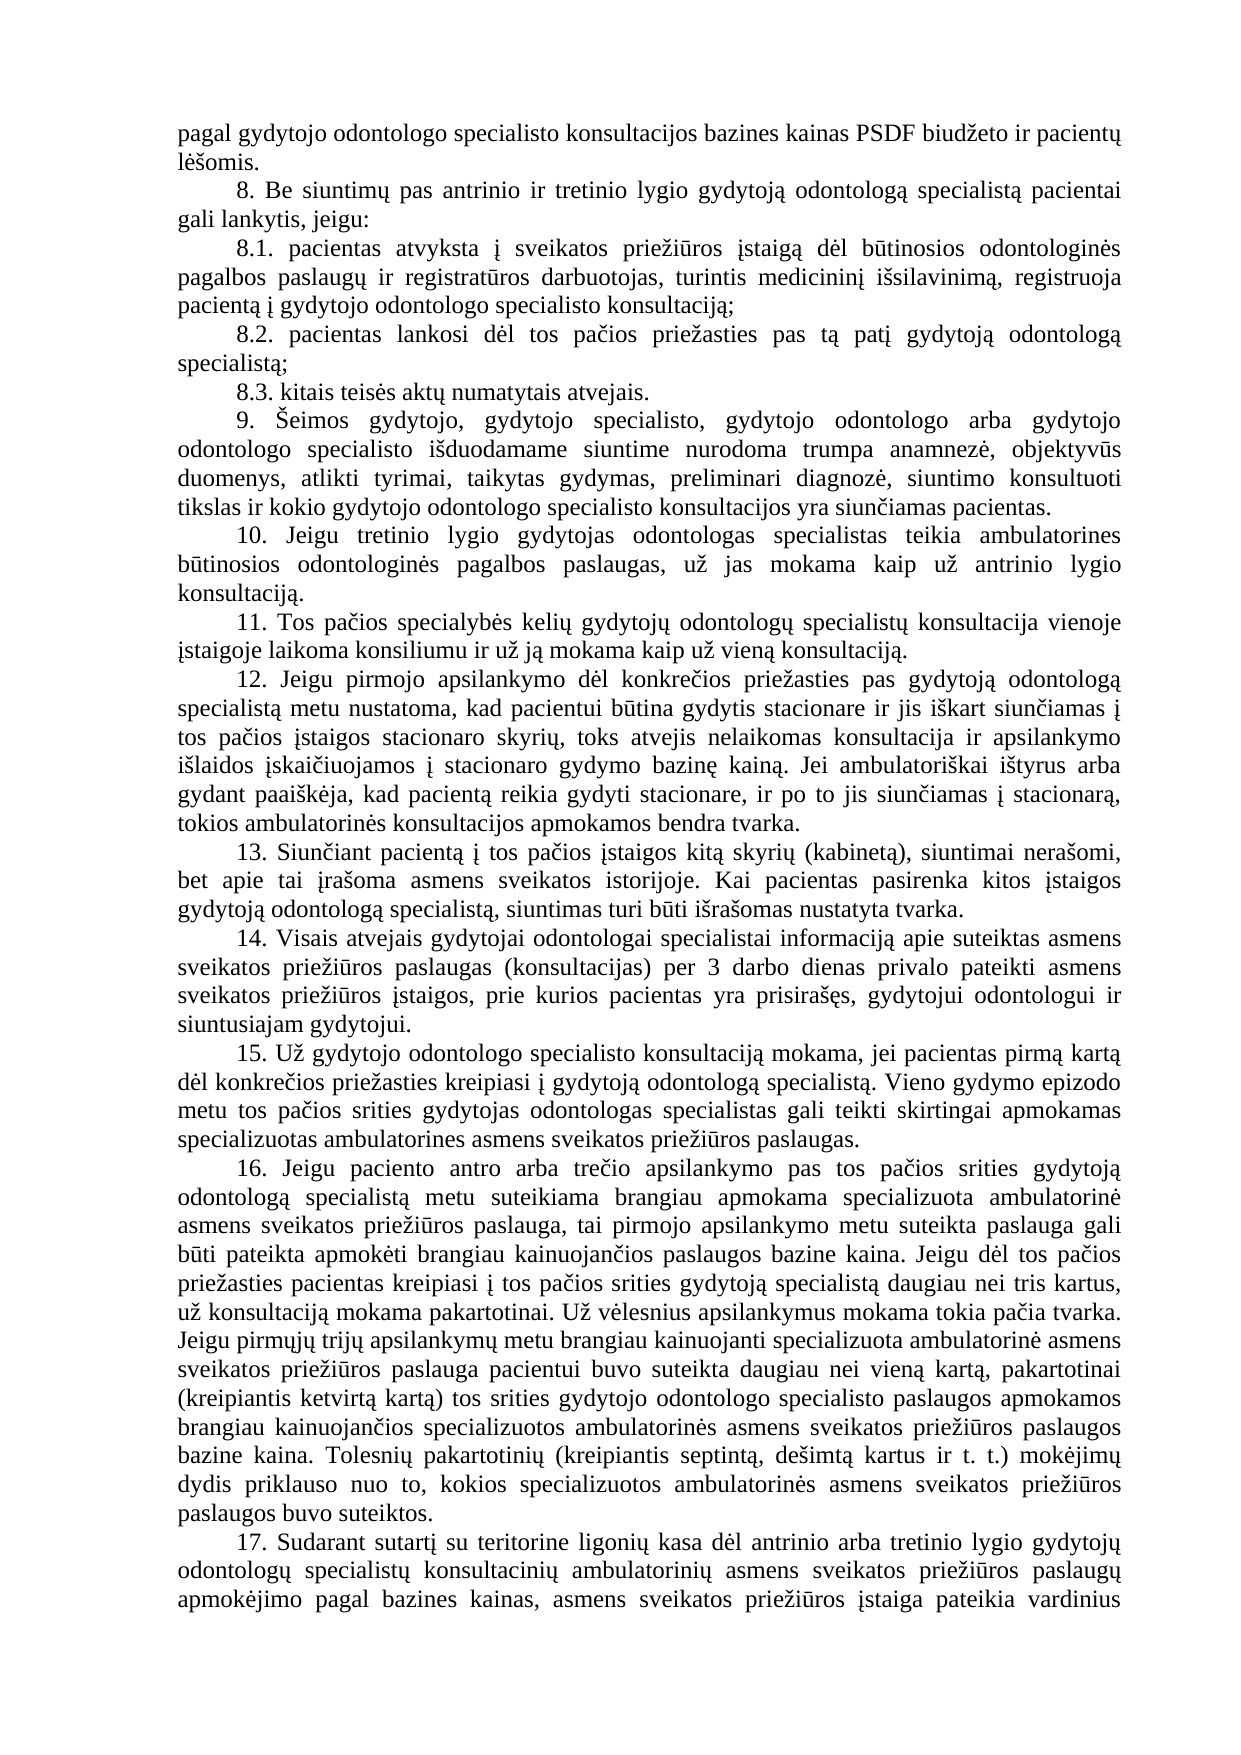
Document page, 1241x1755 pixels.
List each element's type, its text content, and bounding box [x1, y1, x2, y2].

text 13. Siunčiant pacientą į tos pačios įstaigos kitą skyrių (kabinetą), siuntimai nerašomi, bet apie tai įrašoma asmens sveikatos istorijoje. Kai pacientas pasirenka kitos įstaigos gydytoją odontologą specialistą, siuntimas turi būti išrašomas nustatyta tvarka. [177, 837, 1122, 923]
text 8.3. kitais teisės aktų numatytais atvejais. [177, 377, 1122, 406]
text 10. Jeigu tretinio lygio gydytojas odontologas specialistas teikia ambulatorines būtinosios odontologinės pagalbos paslaugas, už jas mokama kaip už antrinio lygio konsultaciją. [177, 521, 1122, 607]
text 12. Jeigu pirmojo apsilankymo dėl konkrečios priežasties pas gydytoją odontologą specialistą metu nustatoma, kad pacientui būtina gydytis stacionare ir jis iškart siunčiamas į tos pačios įstaigos stacionaro skyrių, toks atvejis nelaikomas konsultacija ir apsilankymo išlaidos įskaičiuojamos į stacionaro gydymo bazinę kainą. Jei ambulatoriškai ištyrus arba gydant paaiškėja, kad pacientą reikia gydyti stacionare, ir po to jis siunčiamas į stacionarą, tokios ambulatorinės konsultacijos apmokamos bendra tvarka. [177, 664, 1122, 837]
text 14. Visais atvejais gydytojai odontologai specialistai informaciją apie suteiktas asmens sveikatos priežiūros paslaugas (konsultacijas) per 3 darbo dienas privalo pateikti asmens sveikatos priežiūros įstaigos, prie kurios pacientas yra prisirašęs, gydytojui odontologui ir siuntusiajam gydytojui. [177, 923, 1122, 1038]
text pagal gydytojo odontologo specialisto konsultacijos bazines kainas PSDF biudžeto ir pacientų lėšomis. [177, 118, 1122, 176]
text 8.1. pacientas atvyksta į sveikatos priežiūros įstaigą dėl būtinosios odontologinės pagalbos paslaugų ir registratūros darbuotojas, turintis medicininį išsilavinimą, registruoja pacientą į gydytojo odontologo specialisto konsultaciją; [177, 233, 1122, 319]
text 16. Jeigu paciento antro arba trečio apsilankymo pas tos pačios srities gydytoją odontologą specialistą metu suteikiama brangiau apmokama specializuota ambulatorinė asmens sveikatos priežiūros paslauga, tai pirmojo apsilankymo metu suteikta paslauga gali būti pateikta apmokėti brangiau kainuojančios paslaugos bazine kaina. Jeigu dėl tos pačios priežasties pacientas kreipiasi į tos pačios srities gydytoją specialistą daugiau nei tris kartus, už konsultaciją mokama pakartotinai. Už vėlesnius apsilankymus mokama tokia pačia tvarka. Jeigu pirmųjų trijų apsilankymų metu brangiau kainuojanti specializuota ambulatorinė asmens sveikatos priežiūros paslauga pacientui buvo suteikta daugiau nei vieną kartą, pakartotinai (kreipiantis ketvirtą kartą) tos srities gydytojo odontologo specialisto paslaugos apmokamos brangiau kainuojančios specializuotos ambulatorinės asmens sveikatos priežiūros paslaugos bazine kaina. Tolesnių pakartotinių (kreipiantis septintą, dešimtą kartus ir t. t.) mokėjimų dydis priklauso nuo to, kokios specializuotos ambulatorinės asmens sveikatos priežiūros paslaugos buvo suteiktos. [177, 1153, 1122, 1527]
text 8.2. pacientas lankosi dėl tos pačios priežasties pas tą patį gydytoją odontologą specialistą; [177, 319, 1122, 377]
text 15. Už gydytojo odontologo specialisto konsultaciją mokama, jei pacientas pirmą kartą dėl konkrečios priežasties kreipiasi į gydytoją odontologą specialistą. Vieno gydymo epizodo metu tos pačios srities gydytojas odontologas specialistas gali teikti skirtingai apmokamas specializuotas ambulatorines asmens sveikatos priežiūros paslaugas. [177, 1038, 1122, 1153]
text 8. Be siuntimų pas antrinio ir tretinio lygio gydytoją odontologą specialistą pacientai gali lankytis, jeigu: [177, 176, 1122, 233]
text 9. Šeimos gydytojo, gydytojo specialisto, gydytojo odontologo arba gydytojo odontologo specialisto išduodamame siuntime nurodoma trumpa anamnezė, objektyvūs duomenys, atlikti tyrimai, taikytas gydymas, preliminari diagnozė, siuntimo konsultuoti tikslas ir kokio gydytojo odontologo specialisto konsultacijos yra siunčiamas pacientas. [177, 406, 1122, 521]
text 17. Sudarant sutartį su teritorine ligonių kasa dėl antrinio arba tretinio lygio gydytojų odontologų specialistų konsultacinių ambulatorinių asmens sveikatos priežiūros paslaugų apmokėjimo pagal bazines kainas, asmens sveikatos priežiūros įstaiga pateikia vardinius [177, 1527, 1122, 1613]
text 11. Tos pačios specialybės kelių gydytojų odontologų specialistų konsultacija vienoje įstaigoje laikoma konsiliumu ir už ją mokama kaip už vieną konsultaciją. [177, 607, 1122, 664]
